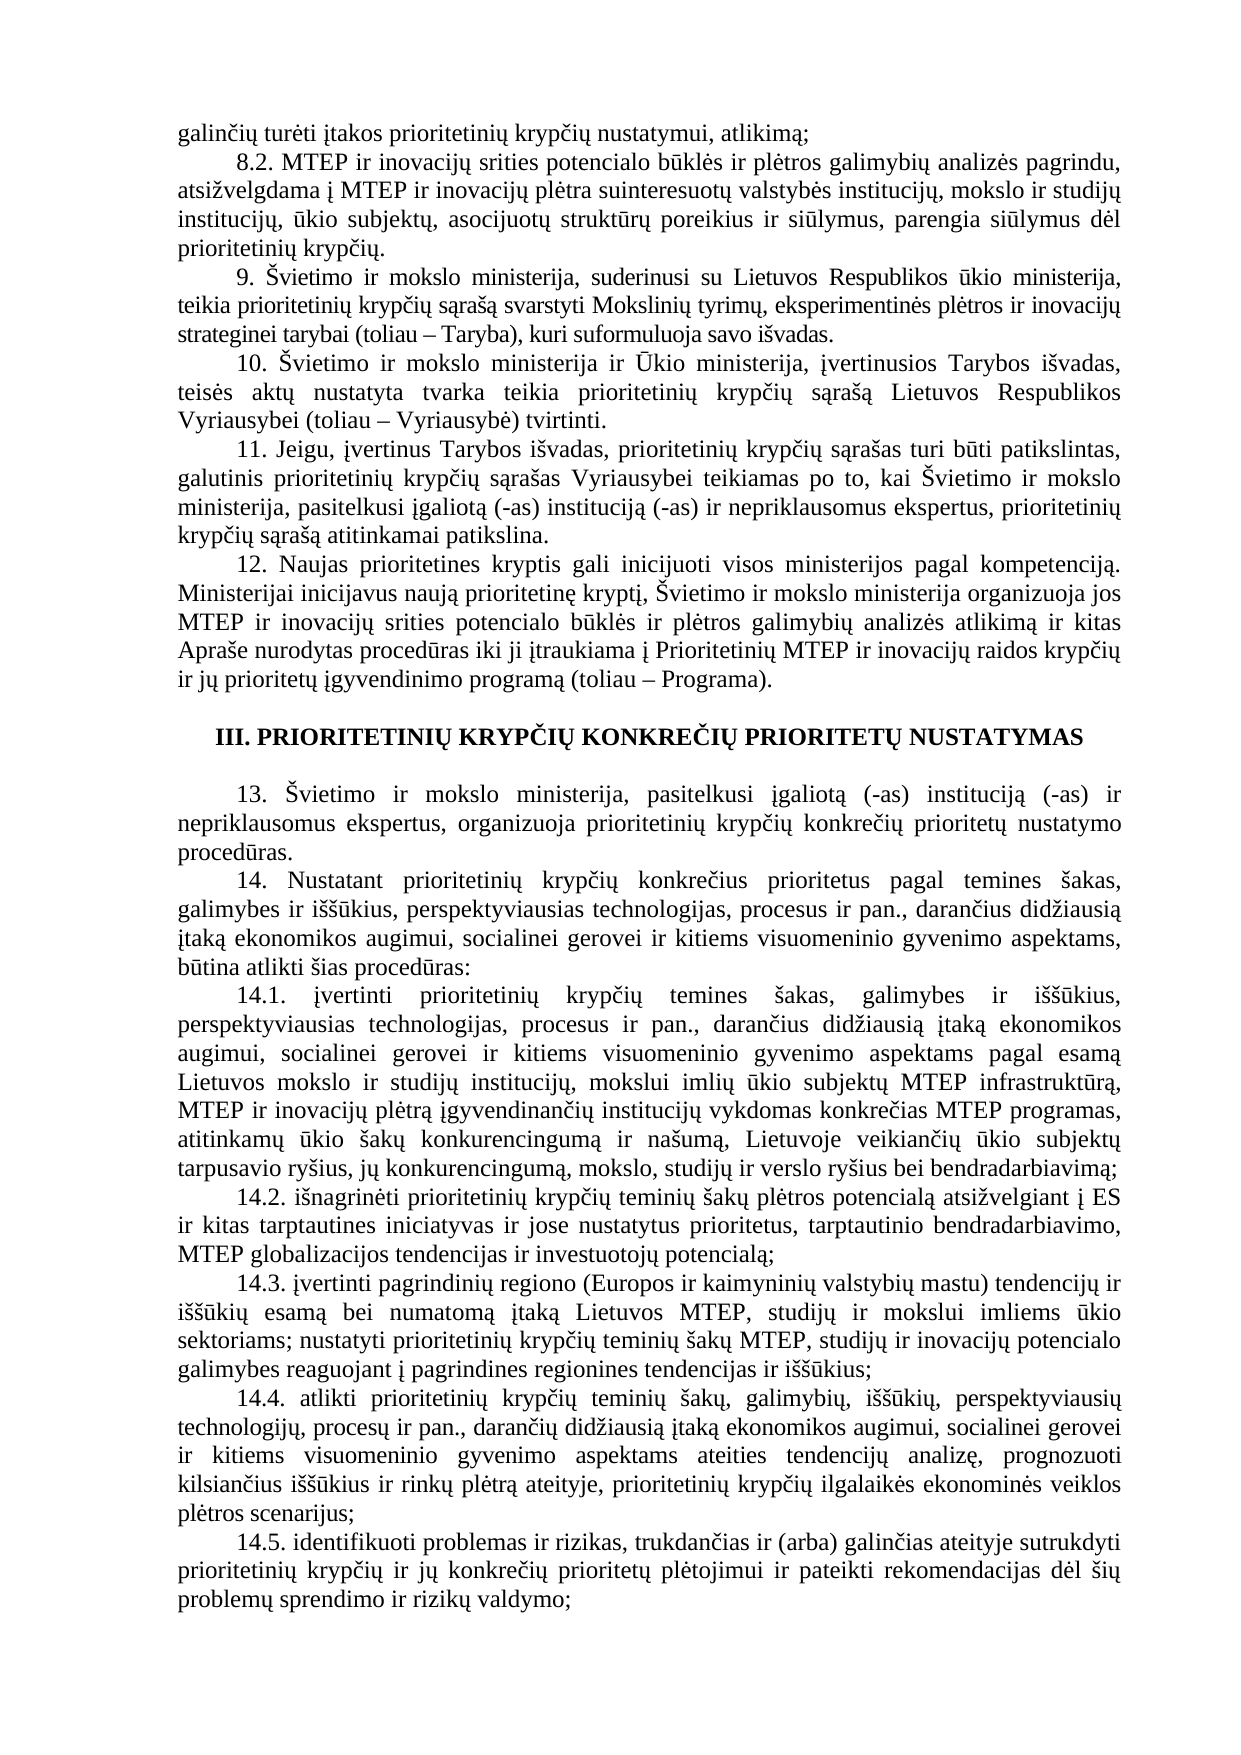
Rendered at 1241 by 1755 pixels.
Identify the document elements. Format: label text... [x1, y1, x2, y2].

text 14.5. identifikuoti problemas ir rizikas, trukdančias ir (arba) galinčias ateityje sutrukdyti prioritetinių krypčių ir jų konkrečių prioritetų plėtojimui ir pateikti rekomendacijas dėl šių problemų sprendimo ir rizikų valdymo; [177, 1527, 1122, 1613]
text 10. Švietimo ir mokslo ministerija ir Ūkio ministerija, įvertinusios Tarybos išvadas, teisės aktų nustatyta tvarka teikia prioritetinių krypčių sąrašą Lietuvos Respublikos Vyriausybei (toliau – Vyriausybė) tvirtinti. [177, 348, 1122, 434]
text 14.4. atlikti prioritetinių krypčių teminių šakų, galimybių, iššūkių, perspektyviausių technologijų, procesų ir pan., darančių didžiausią įtaką ekonomikos augimui, socialinei gerovei ir kitiems visuomeninio gyvenimo aspektams ateities tendencijų analizę, prognozuoti kilsiančius iššūkius ir rinkų plėtrą ateityje, prioritetinių krypčių ilgalaikės ekonominės veiklos plėtros scenarijus; [177, 1383, 1122, 1527]
text III. PRIORITETINIŲ KRYPČIŲ KONKREČIŲ PRIORITETŲ NUSTATYMAS [177, 722, 1122, 751]
text 13. Švietimo ir mokslo ministerija, pasitelkusi įgaliotą (-as) instituciją (-as) ir nepriklausomus ekspertus, organizuoja prioritetinių krypčių konkrečių prioritetų nustatymo procedūras. [177, 779, 1122, 866]
text 11. Jeigu, įvertinus Tarybos išvadas, prioritetinių krypčių sąrašas turi būti patikslintas, galutinis prioritetinių krypčių sąrašas Vyriausybei teikiamas po to, kai Švietimo ir mokslo ministerija, pasitelkusi įgaliotą (-as) instituciją (-as) ir nepriklausomus ekspertus, prioritetinių krypčių sąrašą atitinkamai patikslina. [177, 434, 1122, 549]
text 8.2. MTEP ir inovacijų srities potencialo būklės ir plėtros galimybių analizės pagrindu, atsižvelgdama į MTEP ir inovacijų plėtra suinteresuotų valstybės institucijų, mokslo ir studijų institucijų, ūkio subjektų, asocijuotų struktūrų poreikius ir siūlymus, parengia siūlymus dėl prioritetinių krypčių. [177, 147, 1122, 262]
text 14. Nustatant prioritetinių krypčių konkrečius prioritetus pagal temines šakas, galimybes ir iššūkius, perspektyviausias technologijas, procesus ir pan., darančius didžiausią įtaką ekonomikos augimui, socialinei gerovei ir kitiems visuomeninio gyvenimo aspektams, būtina atlikti šias procedūras: [177, 866, 1122, 981]
text galinčių turėti įtakos prioritetinių krypčių nustatymui, atlikimą; [177, 118, 1122, 147]
text 14.1. įvertinti prioritetinių krypčių temines šakas, galimybes ir iššūkius, perspektyviausias technologijas, procesus ir pan., darančius didžiausią įtaką ekonomikos augimui, socialinei gerovei ir kitiems visuomeninio gyvenimo aspektams pagal esamą Lietuvos mokslo ir studijų institucijų, mokslui imlių ūkio subjektų MTEP infrastruktūrą, MTEP ir inovacijų plėtrą įgyvendinančių institucijų vykdomas konkrečias MTEP programas, atitinkamų ūkio šakų konkurencingumą ir našumą, Lietuvoje veikiančių ūkio subjektų tarpusavio ryšius, jų konkurencingumą, mokslo, studijų ir verslo ryšius bei bendradarbiavimą; [177, 981, 1122, 1182]
text 14.2. išnagrinėti prioritetinių krypčių teminių šakų plėtros potencialą atsižvelgiant į ES ir kitas tarptautines iniciatyvas ir jose nustatytus prioritetus, tarptautinio bendradarbiavimo, MTEP globalizacijos tendencijas ir investuotojų potencialą; [177, 1182, 1122, 1268]
text 9. Švietimo ir mokslo ministerija, suderinusi su Lietuvos Respublikos ūkio ministerija, teikia prioritetinių krypčių sąrašą svarstyti Mokslinių tyrimų, eksperimentinės plėtros ir inovacijų strateginei tarybai (toliau – Taryba), kuri suformuluoja savo išvadas. [177, 262, 1122, 348]
text 14.3. įvertinti pagrindinių regiono (Europos ir kaimyninių valstybių mastu) tendencijų ir iššūkių esamą bei numatomą įtaką Lietuvos MTEP, studijų ir mokslui imliems ūkio sektoriams; nustatyti prioritetinių krypčių teminių šakų MTEP, studijų ir inovacijų potencialo galimybes reaguojant į pagrindines regionines tendencijas ir iššūkius; [177, 1268, 1122, 1383]
text 12. Naujas prioritetines kryptis gali inicijuoti visos ministerijos pagal kompetenciją. Ministerijai inicijavus naują prioritetinę kryptį, Švietimo ir mokslo ministerija organizuoja jos MTEP ir inovacijų srities potencialo būklės ir plėtros galimybių analizės atlikimą ir kitas Apraše nurodytas procedūras iki ji įtraukiama į Prioritetinių MTEP ir inovacijų raidos krypčių ir jų prioritetų įgyvendinimo programą (toliau – Programa). [177, 549, 1122, 693]
